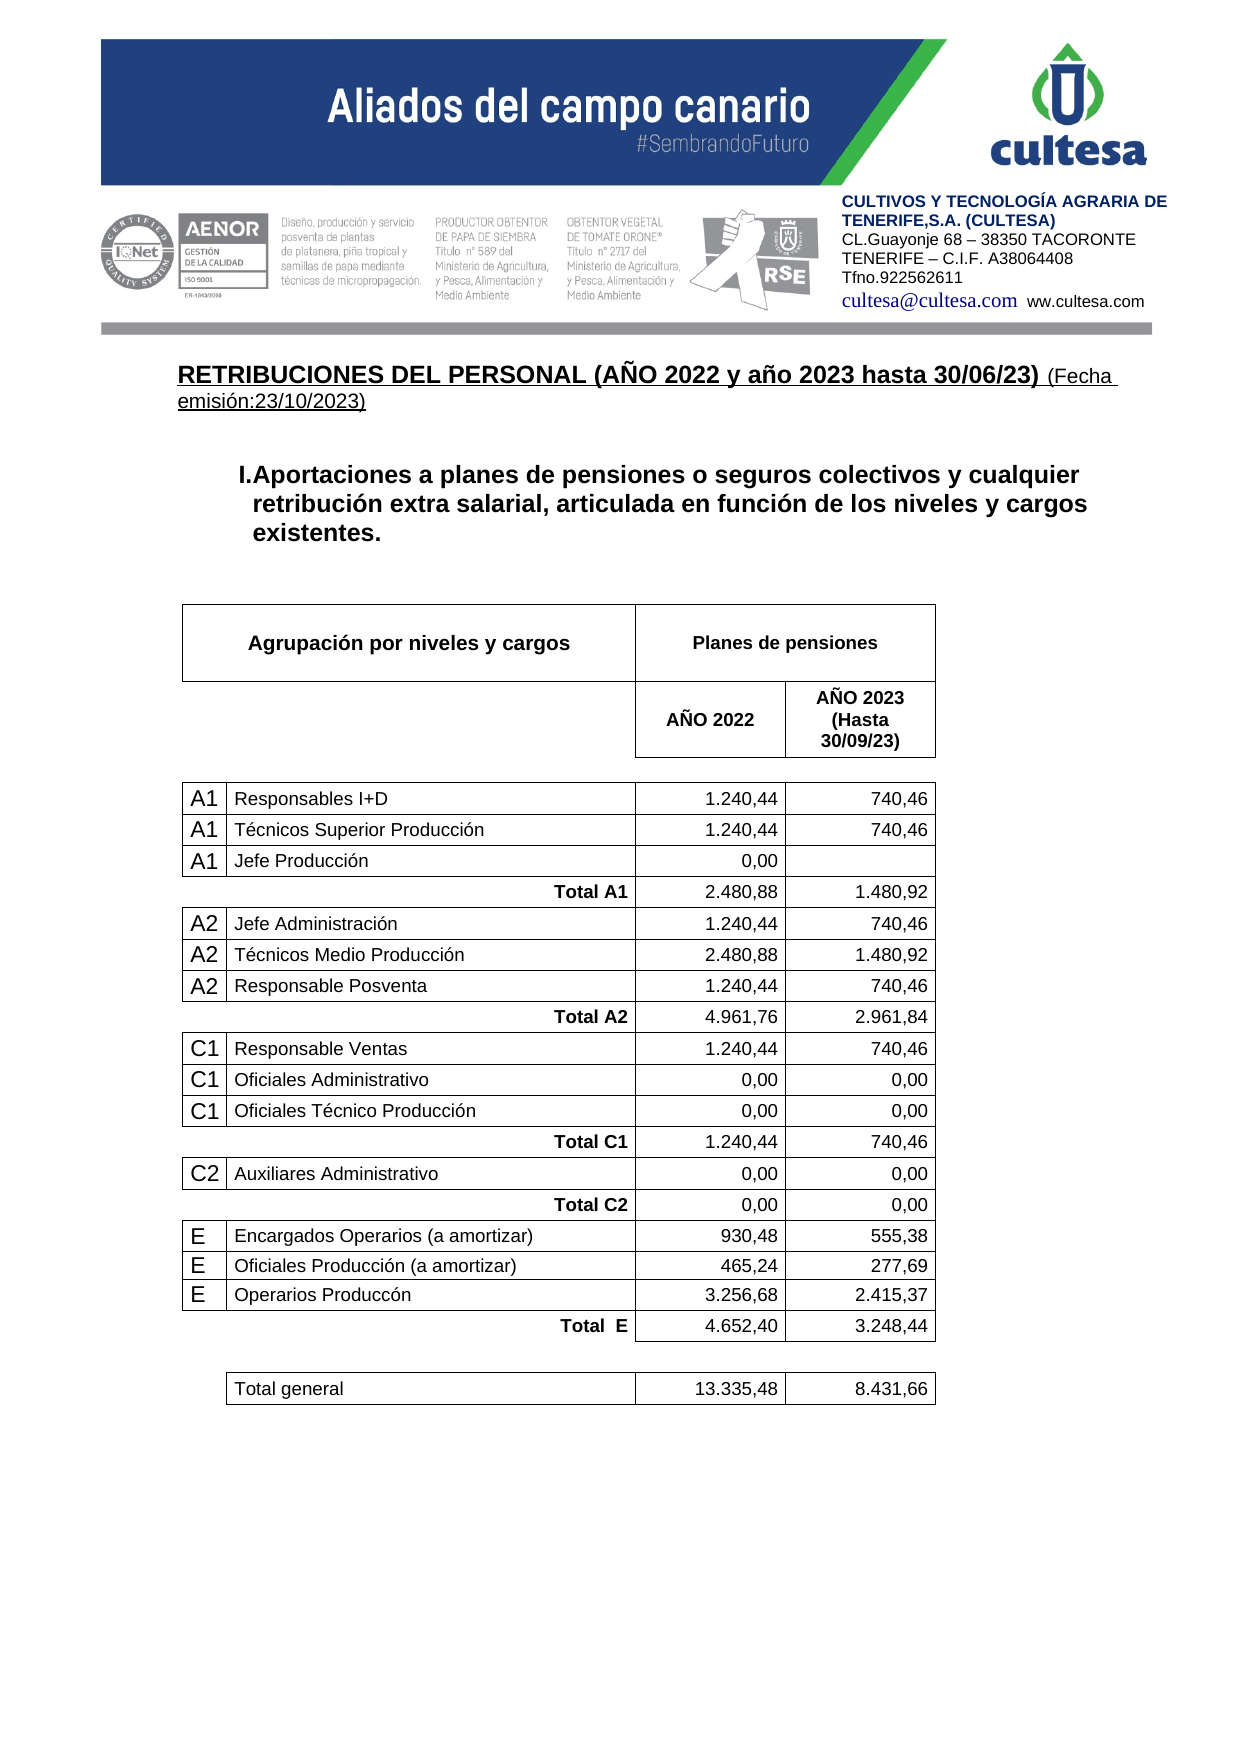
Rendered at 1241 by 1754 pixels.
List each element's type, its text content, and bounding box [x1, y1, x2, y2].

table_cell [183, 1127, 227, 1157]
table_cell 3.248,44 [786, 1311, 935, 1341]
table_cell Encargados Operarios (a amortizar) [227, 1221, 635, 1251]
table_cell 1.240,44 [636, 815, 785, 845]
table_cell Responsable Posventa [227, 971, 635, 1001]
table_cell C1 [183, 1096, 226, 1126]
table_cell [183, 1190, 227, 1220]
table_cell Operarios Produccón [227, 1280, 635, 1310]
table_cell 0,00 [636, 1190, 785, 1220]
table_cell 0,00 [786, 1065, 935, 1095]
table_cell 740,46 [786, 783, 935, 813]
table_cell [183, 757, 227, 782]
table_cell 0,00 [786, 1096, 935, 1126]
table_cell [227, 757, 635, 782]
table_header Agrupación por niveles y cargos [183, 605, 635, 681]
table_cell A2 [183, 940, 226, 970]
table_cell Responsables I+D [227, 783, 635, 813]
table_cell 740,46 [786, 971, 935, 1001]
table_cell 2.480,88 [636, 877, 785, 907]
table_cell AÑO 2023 (Hasta 30/09/23) [786, 682, 935, 757]
table_cell Técnicos Superior Producción [227, 815, 635, 845]
table_cell 4.652,40 [636, 1311, 785, 1341]
table_cell Total general [227, 1373, 635, 1403]
table_cell A2 [183, 971, 226, 1001]
table_cell Total C1 [227, 1127, 635, 1157]
table_cell 13.335,48 [636, 1373, 785, 1403]
table_cell [183, 1002, 227, 1032]
table_cell [786, 846, 935, 876]
table_cell 1.240,44 [636, 908, 785, 938]
table_cell 740,46 [786, 1127, 935, 1157]
table_cell 0,00 [786, 1158, 935, 1188]
table_cell 740,46 [786, 908, 935, 938]
table_cell [227, 1341, 635, 1372]
table_cell Jefe Administración [227, 908, 635, 938]
table_cell 555,38 [786, 1221, 935, 1251]
table_cell 0,00 [636, 846, 785, 876]
table_cell C2 [183, 1158, 226, 1188]
table_cell A1 [183, 815, 226, 845]
table_cell 1.480,92 [786, 940, 935, 970]
table_cell 4.961,76 [636, 1002, 785, 1032]
table_cell [183, 1311, 227, 1341]
table_cell A1 [183, 783, 226, 813]
table_cell [183, 877, 227, 907]
table_cell [635, 758, 785, 782]
list Aportaciones a planes de pensiones o seguros colectivos y cualquier retribución extra salarial, articulada en función de los niveles y cargos existentes. [215, 460, 1137, 547]
table_cell [183, 1372, 226, 1403]
table_cell [183, 682, 635, 757]
table_cell [785, 1342, 935, 1372]
table_cell 2.415,37 [786, 1280, 935, 1310]
table_cell [785, 758, 935, 782]
table_cell Oficiales Producción (a amortizar) [227, 1252, 635, 1278]
table_cell 8.431,66 [786, 1373, 935, 1403]
table_cell 1.240,44 [636, 783, 785, 813]
table_cell Total A1 [227, 877, 635, 907]
table_cell 465,24 [636, 1252, 785, 1278]
table_cell 2.480,88 [636, 940, 785, 970]
table_cell [183, 1341, 227, 1372]
table_cell E [183, 1221, 226, 1251]
table_cell 3.256,68 [636, 1280, 785, 1310]
table_cell AÑO 2022 [636, 682, 785, 757]
text RETRIBUCIONES DEL PERSONAL (AÑO 2022 y año 2023 hasta 30/06/23) (Fecha emisión:23/10/2023) [177, 360, 1137, 412]
table_cell Oficiales Técnico Producción [227, 1096, 635, 1126]
table_cell Total A2 [227, 1002, 635, 1032]
table_cell Total E [227, 1311, 635, 1341]
table_cell A1 [183, 846, 226, 876]
table_cell Técnicos Medio Producción [227, 940, 635, 970]
table_cell E [183, 1252, 226, 1278]
table_cell 1.480,92 [786, 877, 935, 907]
table_cell 1.240,44 [636, 1033, 785, 1063]
table_cell Responsable Ventas [227, 1033, 635, 1063]
table_cell 740,46 [786, 1033, 935, 1063]
table_cell 0,00 [786, 1190, 935, 1220]
table_cell C1 [183, 1065, 226, 1095]
table_cell Auxiliares Administrativo [227, 1158, 635, 1188]
table_cell C1 [183, 1033, 226, 1063]
table_header Planes de pensiones [636, 605, 935, 681]
table_cell 0,00 [636, 1096, 785, 1126]
table_cell 740,46 [786, 815, 935, 845]
table_cell [635, 1342, 785, 1372]
table_cell 0,00 [636, 1158, 785, 1188]
table_cell 1.240,44 [636, 1127, 785, 1157]
table_cell E [183, 1280, 226, 1310]
table_cell Jefe Producción [227, 846, 635, 876]
table_cell Oficiales Administrativo [227, 1065, 635, 1095]
table_cell 0,00 [636, 1065, 785, 1095]
table_cell Total C2 [227, 1190, 635, 1220]
table_cell 930,48 [636, 1221, 785, 1251]
table_cell 1.240,44 [636, 971, 785, 1001]
table_cell A2 [183, 908, 226, 938]
table_cell 2.961,84 [786, 1002, 935, 1032]
table_cell 277,69 [786, 1252, 935, 1278]
